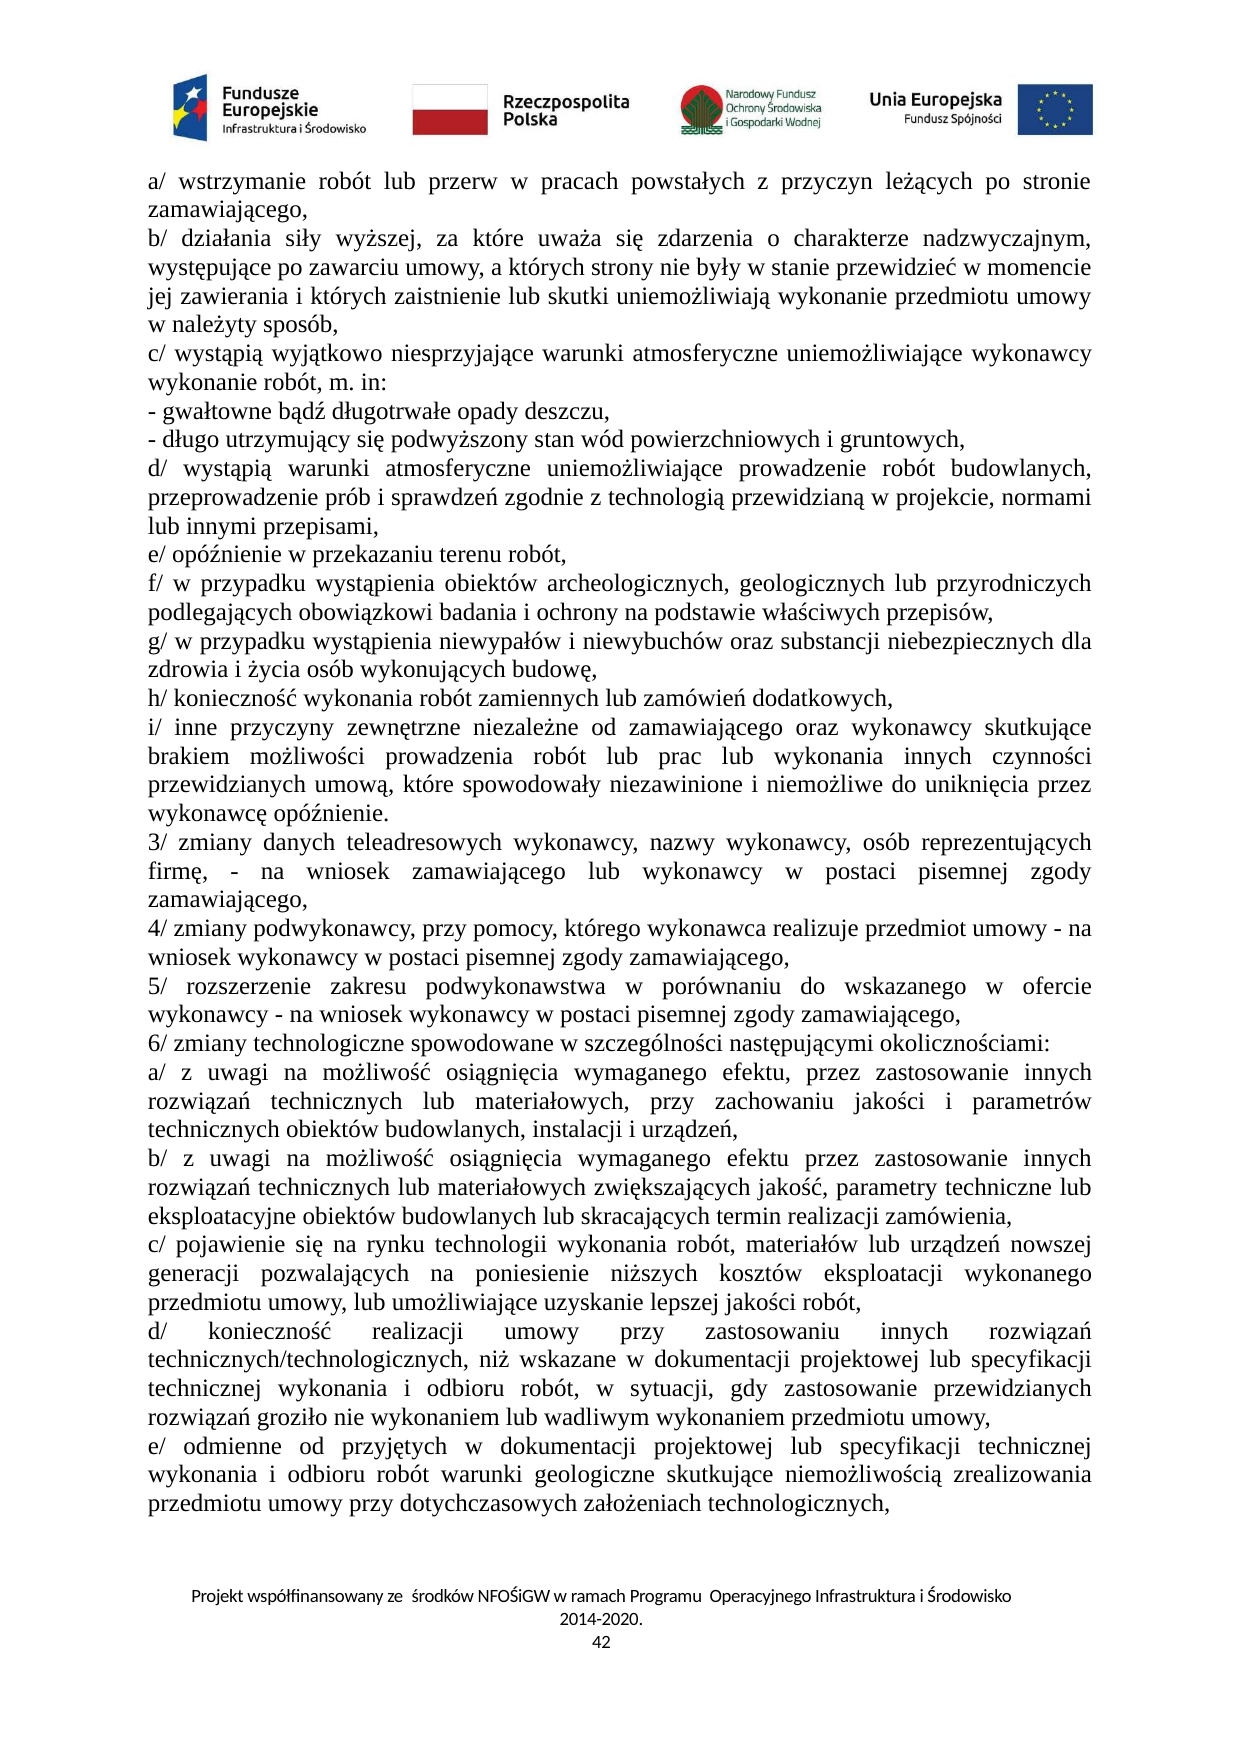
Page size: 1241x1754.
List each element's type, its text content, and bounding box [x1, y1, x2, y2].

text f/ w przypadku wystąpienia obiektów archeologicznych, geologicznych lub przyrodniczych podlegających obowiązkowi badania i ochrony na podstawie właściwych przepisów, [148, 568, 1093, 626]
text c/ pojawienie się na rynku technologii wykonania robót, materiałów lub urządzeń nowszej generacji pozwalających na poniesienie niższych kosztów eksploatacji wykonanego przedmiotu umowy, lub umożliwiające uzyskanie lepszej jakości robót, [148, 1229, 1093, 1316]
text - długo utrzymujący się podwyższony stan wód powierzchniowych i gruntowych, [148, 424, 1093, 453]
text g/ w przypadku wystąpienia niewypałów i niewybuchów oraz substancji niebezpiecznych dla zdrowia i życia osób wykonujących budowę, [148, 626, 1093, 683]
text b/ z uwagi na możliwość osiągnięcia wymaganego efektu przez zastosowanie innych rozwiązań technicznych lub materiałowych zwiększających jakość, parametry techniczne lub eksploatacyjne obiektów budowlanych lub skracających termin realizacji zamówienia, [148, 1143, 1093, 1229]
text e/ odmienne od przyjętych w dokumentacji projektowej lub specyfikacji technicznej wykonania i odbioru robót warunki geologiczne skutkujące niemożliwością zrealizowania przedmiotu umowy przy dotychczasowych założeniach technologicznych, [148, 1431, 1093, 1517]
text 3/ zmiany danych teleadresowych wykonawcy, nazwy wykonawcy, osób reprezentujących firmę, - na wniosek zamawiającego lub wykonawcy w postaci pisemnej zgody zamawiającego, [148, 827, 1093, 913]
text d/ konieczność realizacji umowy przy zastosowaniu innych rozwiązań technicznych/technologicznych, niż wskazane w dokumentacji projektowej lub specyfikacji technicznej wykonania i odbioru robót, w sytuacji, gdy zastosowanie przewidzianych rozwiązań groziło nie wykonaniem lub wadliwym wykonaniem przedmiotu umowy, [148, 1316, 1093, 1431]
text 6/ zmiany technologiczne spowodowane w szczególności następującymi okolicznościami: [148, 1028, 1093, 1057]
text d/ wystąpią warunki atmosferyczne uniemożliwiające prowadzenie robót budowlanych, przeprowadzenie prób i sprawdzeń zgodnie z technologią przewidzianą w projekcie, normami lub innymi przepisami, [148, 453, 1093, 539]
text e/ opóźnienie w przekazaniu terenu robót, [148, 539, 1093, 568]
text b/ działania siły wyższej, za które uważa się zdarzenia o charakterze nadzwyczajnym, występujące po zawarciu umowy, a których strony nie były w stanie przewidzieć w momencie jej zawierania i których zaistnienie lub skutki uniemożliwiają wykonanie przedmiotu umowy w należyty sposób, [148, 223, 1093, 338]
text a/ wstrzymanie robót lub przerw w pracach powstałych z przyczyn leżących po stronie zamawiającego, [148, 166, 1093, 223]
text a/ z uwagi na możliwość osiągnięcia wymaganego efektu, przez zastosowanie innych rozwiązań technicznych lub materiałowych, przy zachowaniu jakości i parametrów technicznych obiektów budowlanych, instalacji i urządzeń, [148, 1057, 1093, 1143]
picture [147, 53, 1112, 166]
text 5/ rozszerzenie zakresu podwykonawstwa w porównaniu do wskazanego w ofercie wykonawcy - na wniosek wykonawcy w postaci pisemnej zgody zamawiającego, [148, 971, 1093, 1028]
text 4/ zmiany podwykonawcy, przy pomocy, którego wykonawca realizuje przedmiot umowy - na wniosek wykonawcy w postaci pisemnej zgody zamawiającego, [148, 913, 1093, 971]
text h/ konieczność wykonania robót zamiennych lub zamówień dodatkowych, [148, 683, 1093, 712]
text - gwałtowne bądź długotrwałe opady deszczu, [148, 396, 1093, 424]
text c/ wystąpią wyjątkowo niesprzyjające warunki atmosferyczne uniemożliwiające wykonawcy wykonanie robót, m. in: [148, 338, 1093, 396]
text i/ inne przyczyny zewnętrzne niezależne od zamawiającego oraz wykonawcy skutkujące brakiem możliwości prowadzenia robót lub prac lub wykonania innych czynności przewidzianych umową, które spowodowały niezawinione i niemożliwe do uniknięcia przez wykonawcę opóźnienie. [148, 712, 1093, 827]
